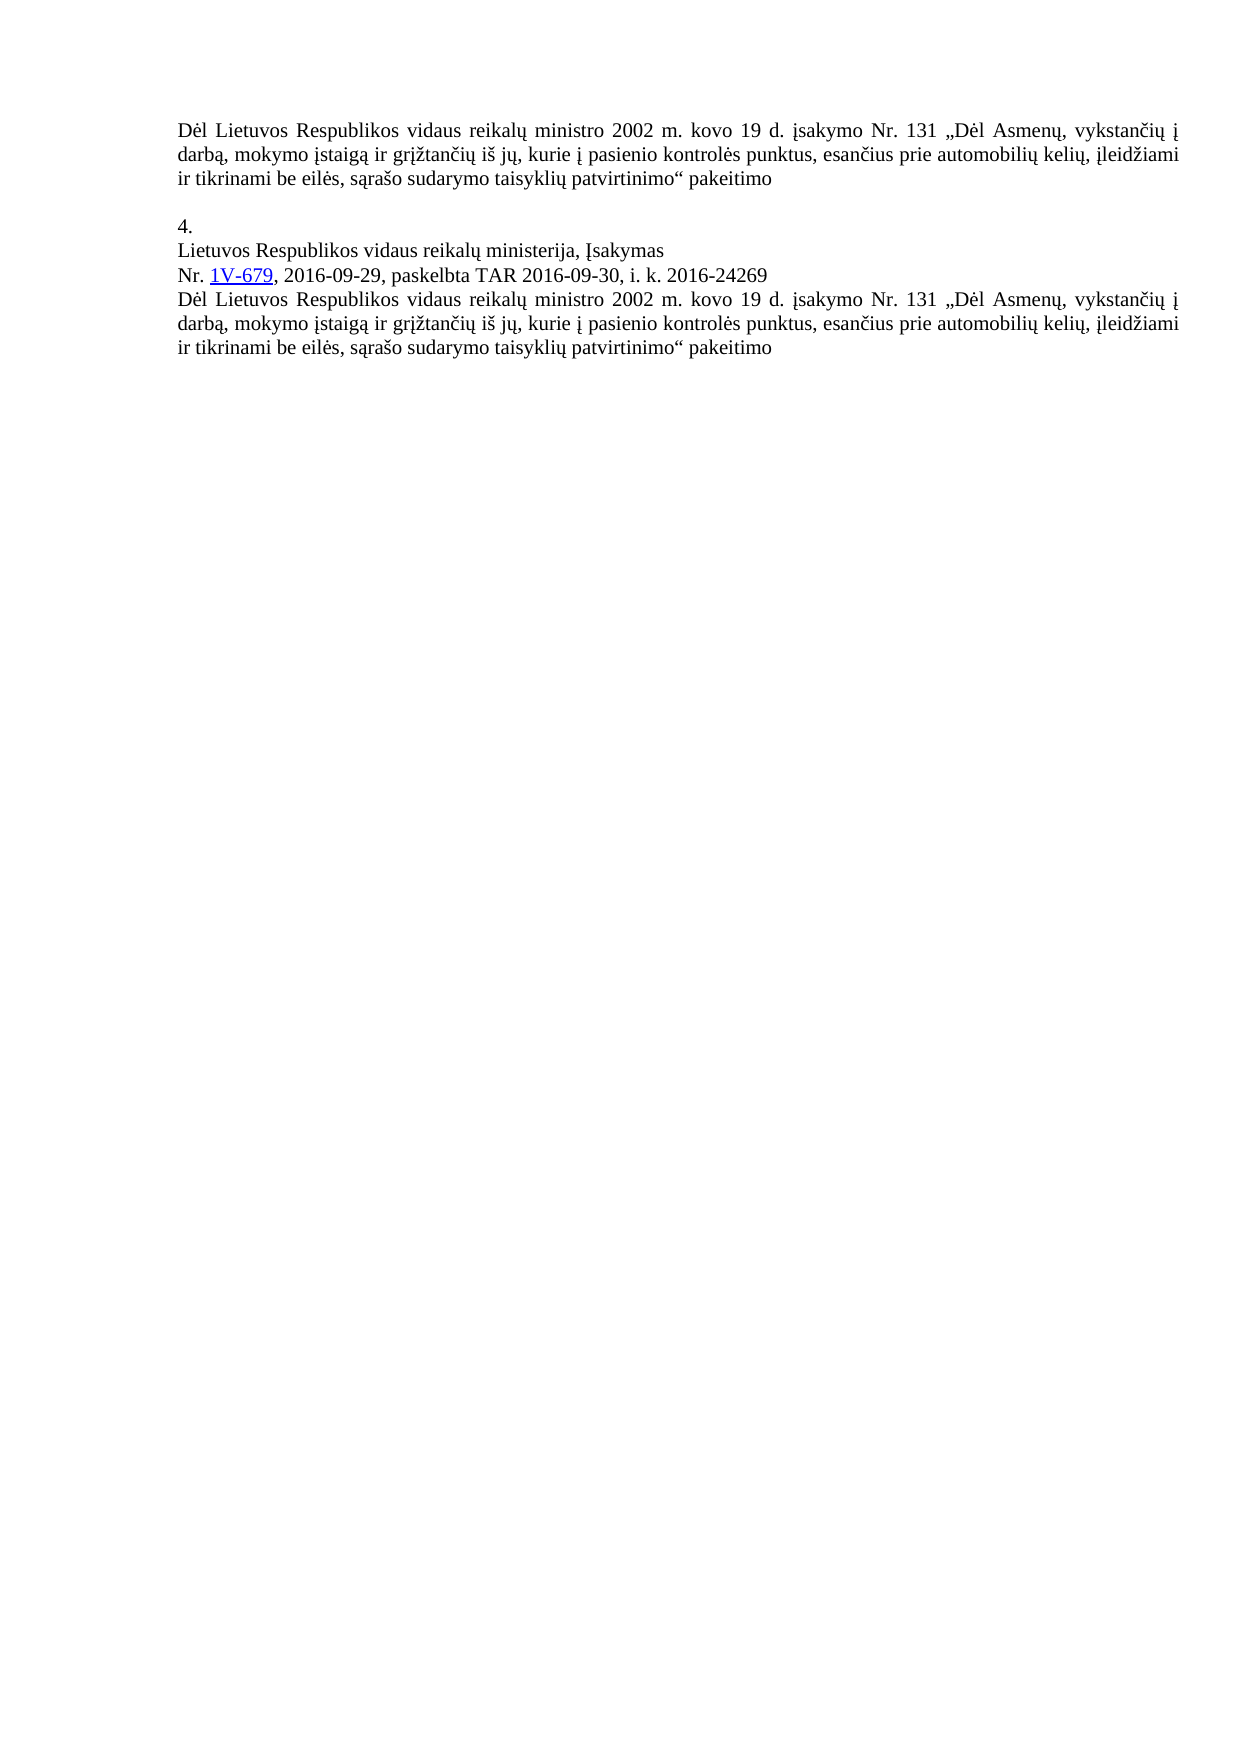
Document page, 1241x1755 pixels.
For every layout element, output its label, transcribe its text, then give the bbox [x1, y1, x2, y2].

text Lietuvos Respublikos vidaus reikalų ministerija, Įsakymas [177, 238, 1181, 262]
text Nr. 1V-679, 2016-09-29, paskelbta TAR 2016-09-30, i. k. 2016-24269 [177, 262, 1181, 287]
text Dėl Lietuvos Respublikos vidaus reikalų ministro 2002 m. kovo 19 d. įsakymo Nr. 131 „Dėl Asmenų, vykstančių į darbą, mokymo įstaigą ir grįžtančių iš jų, kurie į pasienio kontrolės punktus, esančius prie automobilių kelių, įleidžiami ir tikrinami be eilės, sąrašo sudarymo taisyklių patvirtinimo“ pakeitimo [177, 118, 1181, 190]
text 4. [177, 214, 1181, 238]
text Dėl Lietuvos Respublikos vidaus reikalų ministro 2002 m. kovo 19 d. įsakymo Nr. 131 „Dėl Asmenų, vykstančių į darbą, mokymo įstaigą ir grįžtančių iš jų, kurie į pasienio kontrolės punktus, esančius prie automobilių kelių, įleidžiami ir tikrinami be eilės, sąrašo sudarymo taisyklių patvirtinimo“ pakeitimo [177, 287, 1181, 359]
